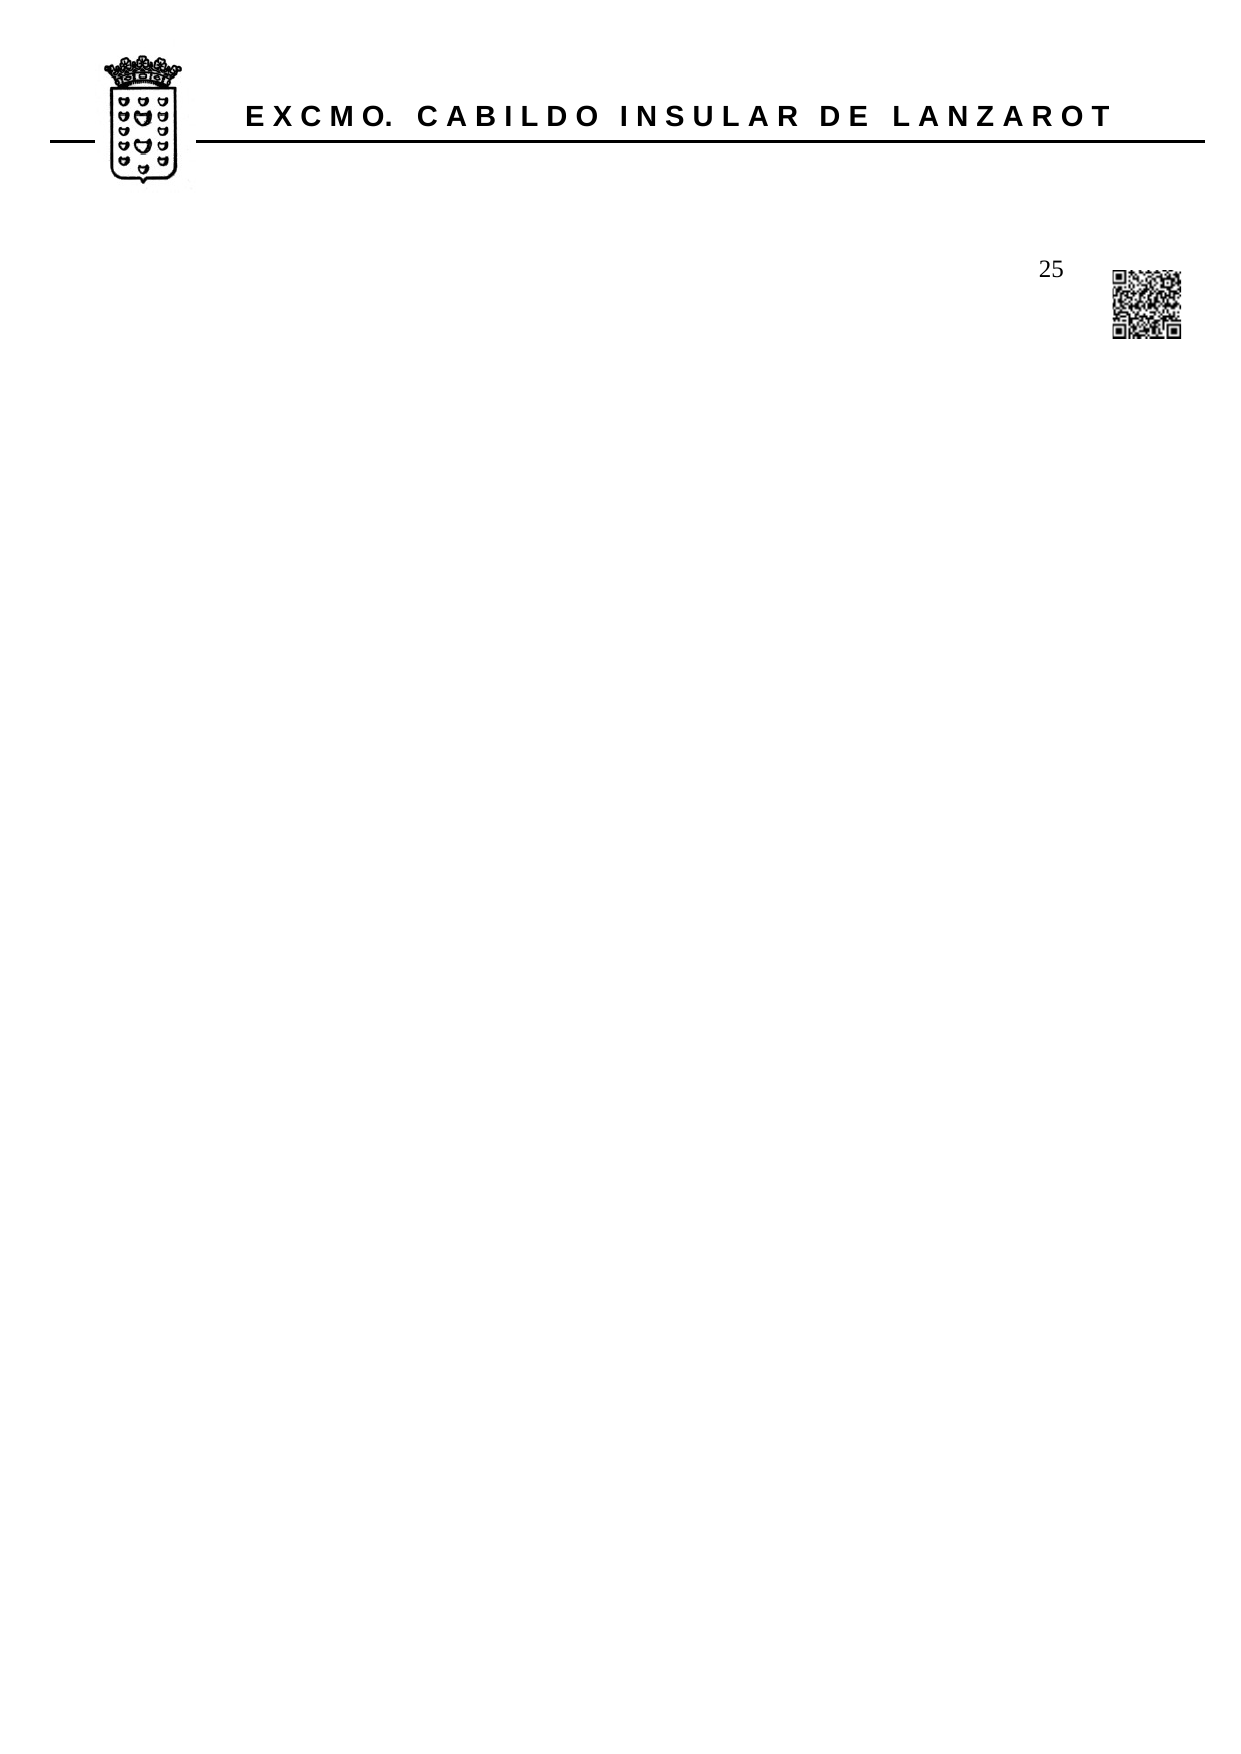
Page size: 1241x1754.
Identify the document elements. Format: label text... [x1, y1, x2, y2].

picture [95, 39, 196, 193]
text 25 [164, 254, 1063, 283]
picture [1112, 270, 1182, 339]
